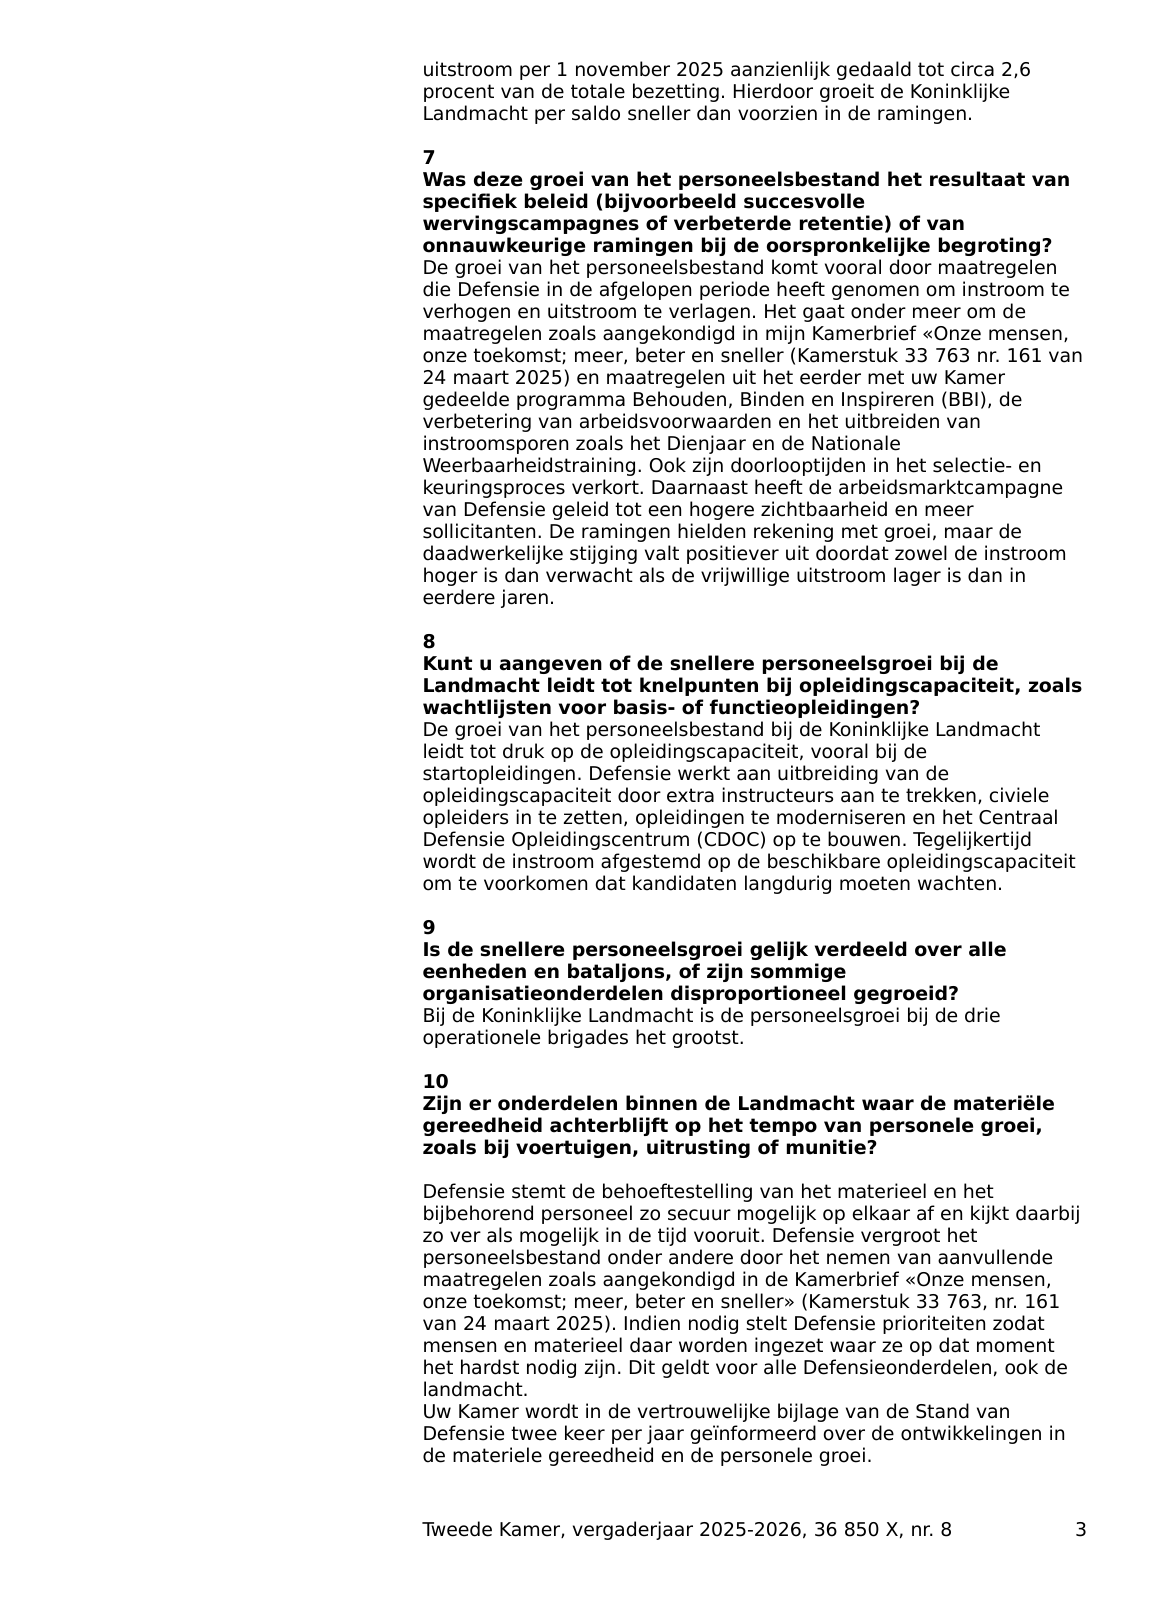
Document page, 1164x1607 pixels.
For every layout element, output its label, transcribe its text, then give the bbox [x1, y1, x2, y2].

text De groei van het personeelsbestand komt vooral door maatregelen die Defensie in de afgelopen periode heeft genomen om instroom te verhogen en uitstroom te verlagen. Het gaat onder meer om de maatregelen zoals aangekondigd in mijn Kamerbrief «Onze mensen, onze toekomst; meer, beter en sneller (Kamerstuk 33 763 nr. 161 van 24 maart 2025) en maatregelen uit het eerder met uw Kamer gedeelde programma Behouden, Binden en Inspireren (BBI), de verbetering van arbeidsvoorwaarden en het uitbreiden van instroomsporen zoals het Dienjaar en de Nationale Weerbaarheidstraining. Ook zijn doorlooptijden in het selectie- en keuringsproces verkort. Daarnaast heeft de arbeidsmarktcampagne van Defensie geleid tot een hogere zichtbaarheid en meer sollicitanten. De ramingen hielden rekening met groei, maar de daadwerkelijke stijging valt positiever uit doordat zowel de instroom hoger is dan verwacht als de vrijwillige uitstroom lager is dan in eerdere jaren. [422, 257, 1087, 609]
text Zijn er onderdelen binnen de Landmacht waar de materiële gereedheid achterblijft op het tempo van personele groei, zoals bij voertuigen, uitrusting of munitie? [422, 1093, 1087, 1159]
text Bij de Koninklijke Landmacht is de personeelsgroei bij de drie operationele brigades het grootst. [422, 1005, 1087, 1049]
text Defensie stemt de behoeftestelling van het materieel en het bijbehorend personeel zo secuur mogelijk op elkaar af en kijkt daarbij zo ver als mogelijk in de tijd vooruit. Defensie vergroot het personeelsbestand onder andere door het nemen van aanvullende maatregelen zoals aangekondigd in de Kamerbrief «Onze mensen, onze toekomst; meer, beter en sneller» (Kamerstuk 33 763, nr. 161 van 24 maart 2025). Indien nodig stelt Defensie prioriteiten zodat mensen en materieel daar worden ingezet waar ze op dat moment het hardst nodig zijn. Dit geldt voor alle Defensieonderdelen, ook de landmacht. [422, 1181, 1087, 1401]
text Was deze groei van het personeelsbestand het resultaat van specifiek beleid (bijvoorbeeld succesvolle wervingscampagnes of verbeterde retentie) of van onnauwkeurige ramingen bij de oorspronkelijke begroting? [422, 169, 1087, 257]
text 9 [422, 917, 1087, 939]
text De groei van het personeelsbestand bij de Koninklijke Landmacht leidt tot druk op de opleidingscapaciteit, vooral bij de startopleidingen. Defensie werkt aan uitbreiding van de opleidingscapaciteit door extra instructeurs aan te trekken, civiele opleiders in te zetten, opleidingen te moderniseren en het Centraal Defensie Opleidingscentrum (CDOC) op te bouwen. Tegelijkertijd wordt de instroom afgestemd op de beschikbare opleidingscapaciteit om te voorkomen dat kandidaten langdurig moeten wachten. [422, 719, 1087, 895]
text uitstroom per 1 november 2025 aanzienlijk gedaald tot circa 2,6 procent van de totale bezetting. Hierdoor groeit de Koninklijke Landmacht per saldo sneller dan voorzien in de ramingen. [422, 59, 1087, 125]
text Uw Kamer wordt in de vertrouwelijke bijlage van de Stand van Defensie twee keer per jaar geïnformeerd over de ontwikkelingen in de materiele gereedheid en de personele groei. [422, 1401, 1087, 1467]
text 10 [422, 1071, 1087, 1093]
text Is de snellere personeelsgroei gelijk verdeeld over alle eenheden en bataljons, of zijn sommige organisatieonderdelen disproportioneel gegroeid? [422, 939, 1087, 1005]
text 7 [422, 147, 1087, 169]
text Kunt u aangeven of de snellere personeelsgroei bij de Landmacht leidt tot knelpunten bij opleidingscapaciteit, zoals wachtlijsten voor basis- of functieopleidingen? [422, 653, 1087, 719]
text 8 [422, 631, 1087, 653]
